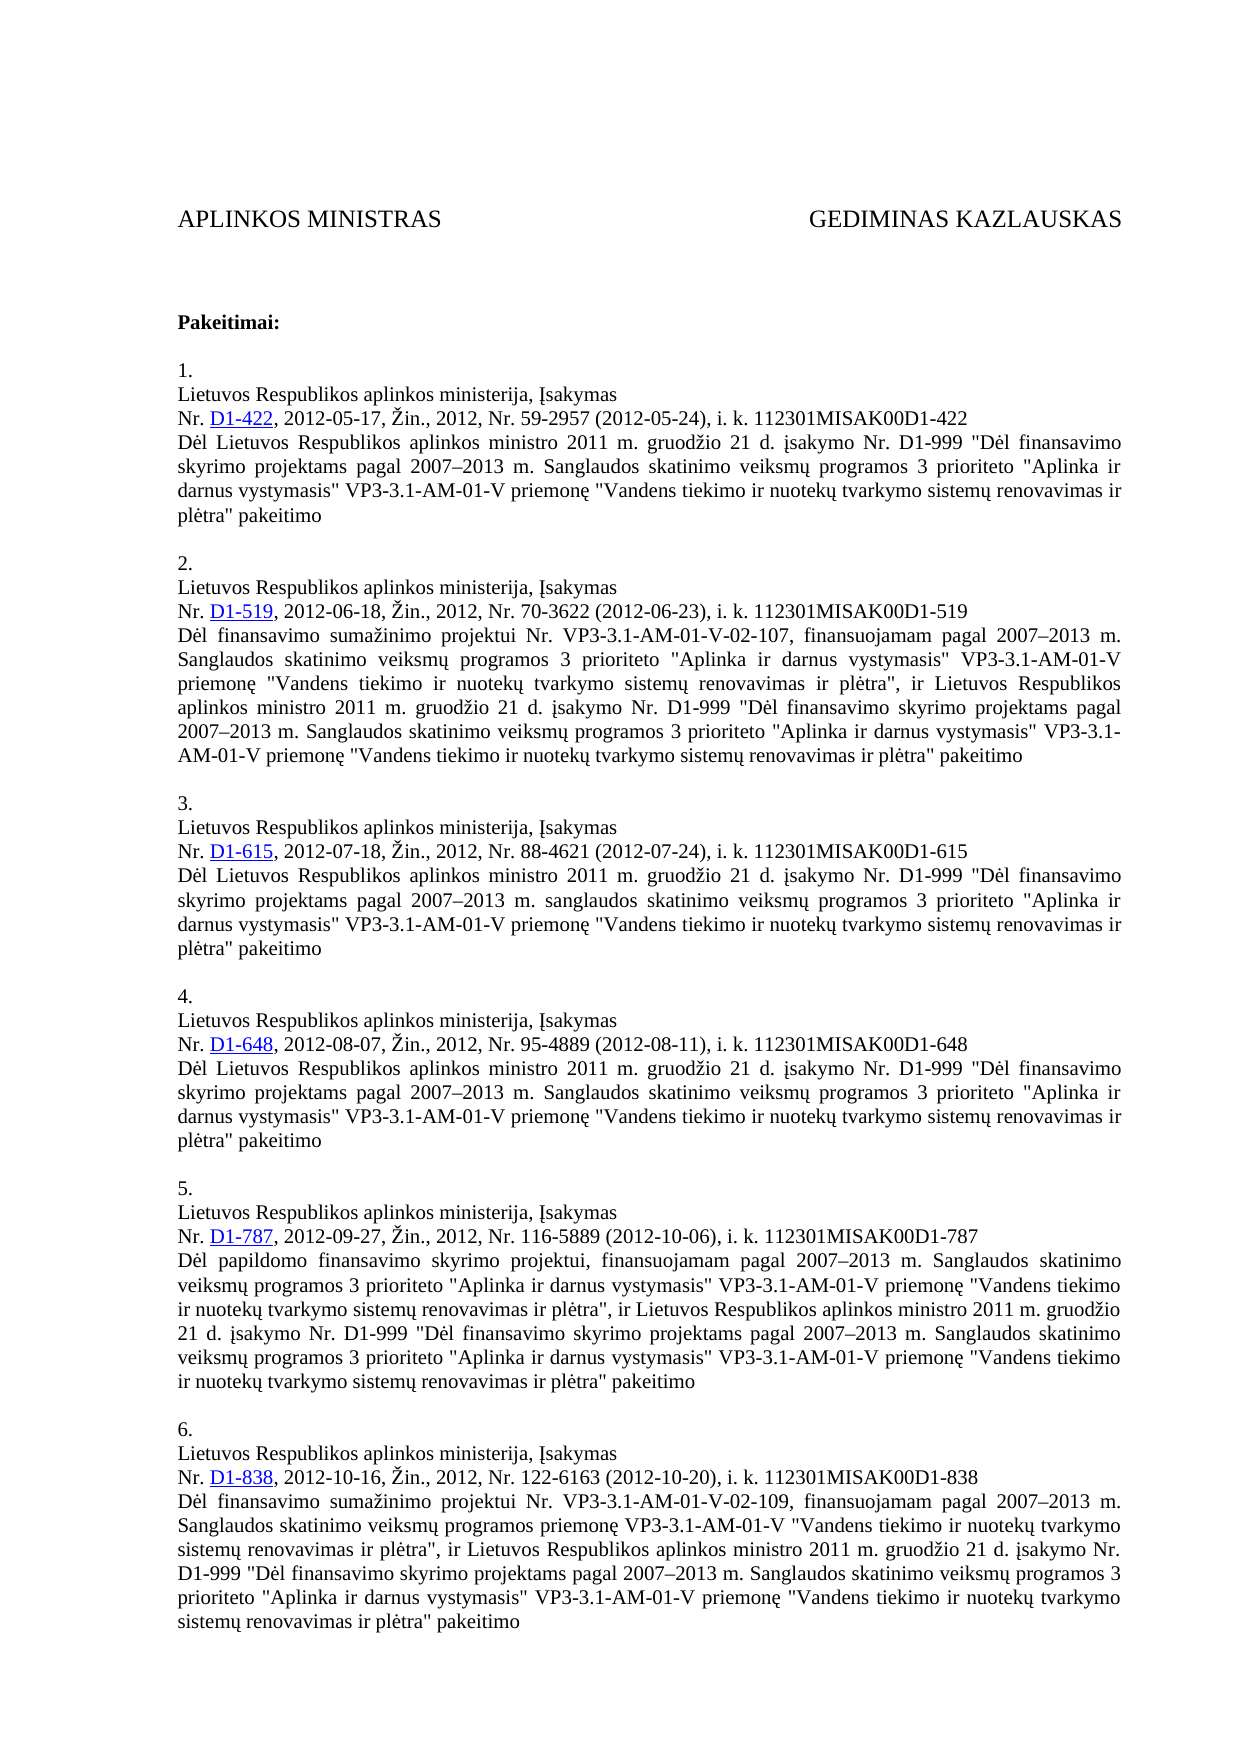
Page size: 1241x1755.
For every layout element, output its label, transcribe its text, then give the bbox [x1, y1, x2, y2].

text 6. [177, 1417, 1122, 1441]
text Nr. D1-838, 2012-10-16, Žin., 2012, Nr. 122-6163 (2012-10-20), i. k. 112301MISAK00D1-838 [177, 1465, 1122, 1489]
text 5. [177, 1176, 1122, 1200]
text Dėl finansavimo sumažinimo projektui Nr. VP3-3.1-AM-01-V-02-109, finansuojamam pagal 2007–2013 m. Sanglaudos skatinimo veiksmų programos priemonę VP3-3.1-AM-01-V "Vandens tiekimo ir nuotekų tvarkymo sistemų renovavimas ir plėtra", ir Lietuvos Respublikos aplinkos ministro 2011 m. gruodžio 21 d. įsakymo Nr. D1-999 "Dėl finansavimo skyrimo projektams pagal 2007–2013 m. Sanglaudos skatinimo veiksmų programos 3 prioriteto "Aplinka ir darnus vystymasis" VP3-3.1-AM-01-V priemonę "Vandens tiekimo ir nuotekų tvarkymo sistemų renovavimas ir plėtra" pakeitimo [177, 1489, 1122, 1633]
text Nr. D1-519, 2012-06-18, Žin., 2012, Nr. 70-3622 (2012-06-23), i. k. 112301MISAK00D1-519 [177, 599, 1122, 623]
text Lietuvos Respublikos aplinkos ministerija, Įsakymas [177, 382, 1122, 406]
text Dėl Lietuvos Respublikos aplinkos ministro 2011 m. gruodžio 21 d. įsakymo Nr. D1-999 "Dėl finansavimo skyrimo projektams pagal 2007–2013 m. Sanglaudos skatinimo veiksmų programos 3 prioriteto "Aplinka ir darnus vystymasis" VP3-3.1-AM-01-V priemonę "Vandens tiekimo ir nuotekų tvarkymo sistemų renovavimas ir plėtra" pakeitimo [177, 1056, 1122, 1152]
text Nr. D1-615, 2012-07-18, Žin., 2012, Nr. 88-4621 (2012-07-24), i. k. 112301MISAK00D1-615 [177, 839, 1122, 863]
text Lietuvos Respublikos aplinkos ministerija, Įsakymas [177, 815, 1122, 839]
text Dėl Lietuvos Respublikos aplinkos ministro 2011 m. gruodžio 21 d. įsakymo Nr. D1-999 "Dėl finansavimo skyrimo projektams pagal 2007–2013 m. Sanglaudos skatinimo veiksmų programos 3 prioriteto "Aplinka ir darnus vystymasis" VP3-3.1-AM-01-V priemonę "Vandens tiekimo ir nuotekų tvarkymo sistemų renovavimas ir plėtra" pakeitimo [177, 430, 1122, 527]
text Nr. D1-787, 2012-09-27, Žin., 2012, Nr. 116-5889 (2012-10-06), i. k. 112301MISAK00D1-787 [177, 1224, 1122, 1248]
text Aplinkos ministras Gediminas Kazlauskas [177, 204, 1122, 233]
text 4. [177, 984, 1122, 1008]
text 3. [177, 791, 1122, 815]
text Dėl Lietuvos Respublikos aplinkos ministro 2011 m. gruodžio 21 d. įsakymo Nr. D1-999 "Dėl finansavimo skyrimo projektams pagal 2007–2013 m. sanglaudos skatinimo veiksmų programos 3 prioriteto "Aplinka ir darnus vystymasis" VP3-3.1-AM-01-V priemonę "Vandens tiekimo ir nuotekų tvarkymo sistemų renovavimas ir plėtra" pakeitimo [177, 863, 1122, 960]
text Nr. D1-648, 2012-08-07, Žin., 2012, Nr. 95-4889 (2012-08-11), i. k. 112301MISAK00D1-648 [177, 1032, 1122, 1056]
text Lietuvos Respublikos aplinkos ministerija, Įsakymas [177, 1441, 1122, 1465]
text Dėl finansavimo sumažinimo projektui Nr. VP3-3.1-AM-01-V-02-107, finansuojamam pagal 2007–2013 m. Sanglaudos skatinimo veiksmų programos 3 prioriteto "Aplinka ir darnus vystymasis" VP3-3.1-AM-01-V priemonę "Vandens tiekimo ir nuotekų tvarkymo sistemų renovavimas ir plėtra", ir Lietuvos Respublikos aplinkos ministro 2011 m. gruodžio 21 d. įsakymo Nr. D1-999 "Dėl finansavimo skyrimo projektams pagal 2007–2013 m. Sanglaudos skatinimo veiksmų programos 3 prioriteto "Aplinka ir darnus vystymasis" VP3-3.1-AM-01-V priemonę "Vandens tiekimo ir nuotekų tvarkymo sistemų renovavimas ir plėtra" pakeitimo [177, 623, 1122, 767]
text 1. [177, 358, 1122, 382]
text 2. [177, 551, 1122, 575]
text Lietuvos Respublikos aplinkos ministerija, Įsakymas [177, 575, 1122, 599]
text Nr. D1-422, 2012-05-17, Žin., 2012, Nr. 59-2957 (2012-05-24), i. k. 112301MISAK00D1-422 [177, 406, 1122, 430]
text Lietuvos Respublikos aplinkos ministerija, Įsakymas [177, 1200, 1122, 1224]
text Pakeitimai: [177, 310, 1122, 334]
text Lietuvos Respublikos aplinkos ministerija, Įsakymas [177, 1008, 1122, 1032]
text Dėl papildomo finansavimo skyrimo projektui, finansuojamam pagal 2007–2013 m. Sanglaudos skatinimo veiksmų programos 3 prioriteto "Aplinka ir darnus vystymasis" VP3-3.1-AM-01-V priemonę "Vandens tiekimo ir nuotekų tvarkymo sistemų renovavimas ir plėtra", ir Lietuvos Respublikos aplinkos ministro 2011 m. gruodžio 21 d. įsakymo Nr. D1-999 "Dėl finansavimo skyrimo projektams pagal 2007–2013 m. Sanglaudos skatinimo veiksmų programos 3 prioriteto "Aplinka ir darnus vystymasis" VP3-3.1-AM-01-V priemonę "Vandens tiekimo ir nuotekų tvarkymo sistemų renovavimas ir plėtra" pakeitimo [177, 1248, 1122, 1393]
